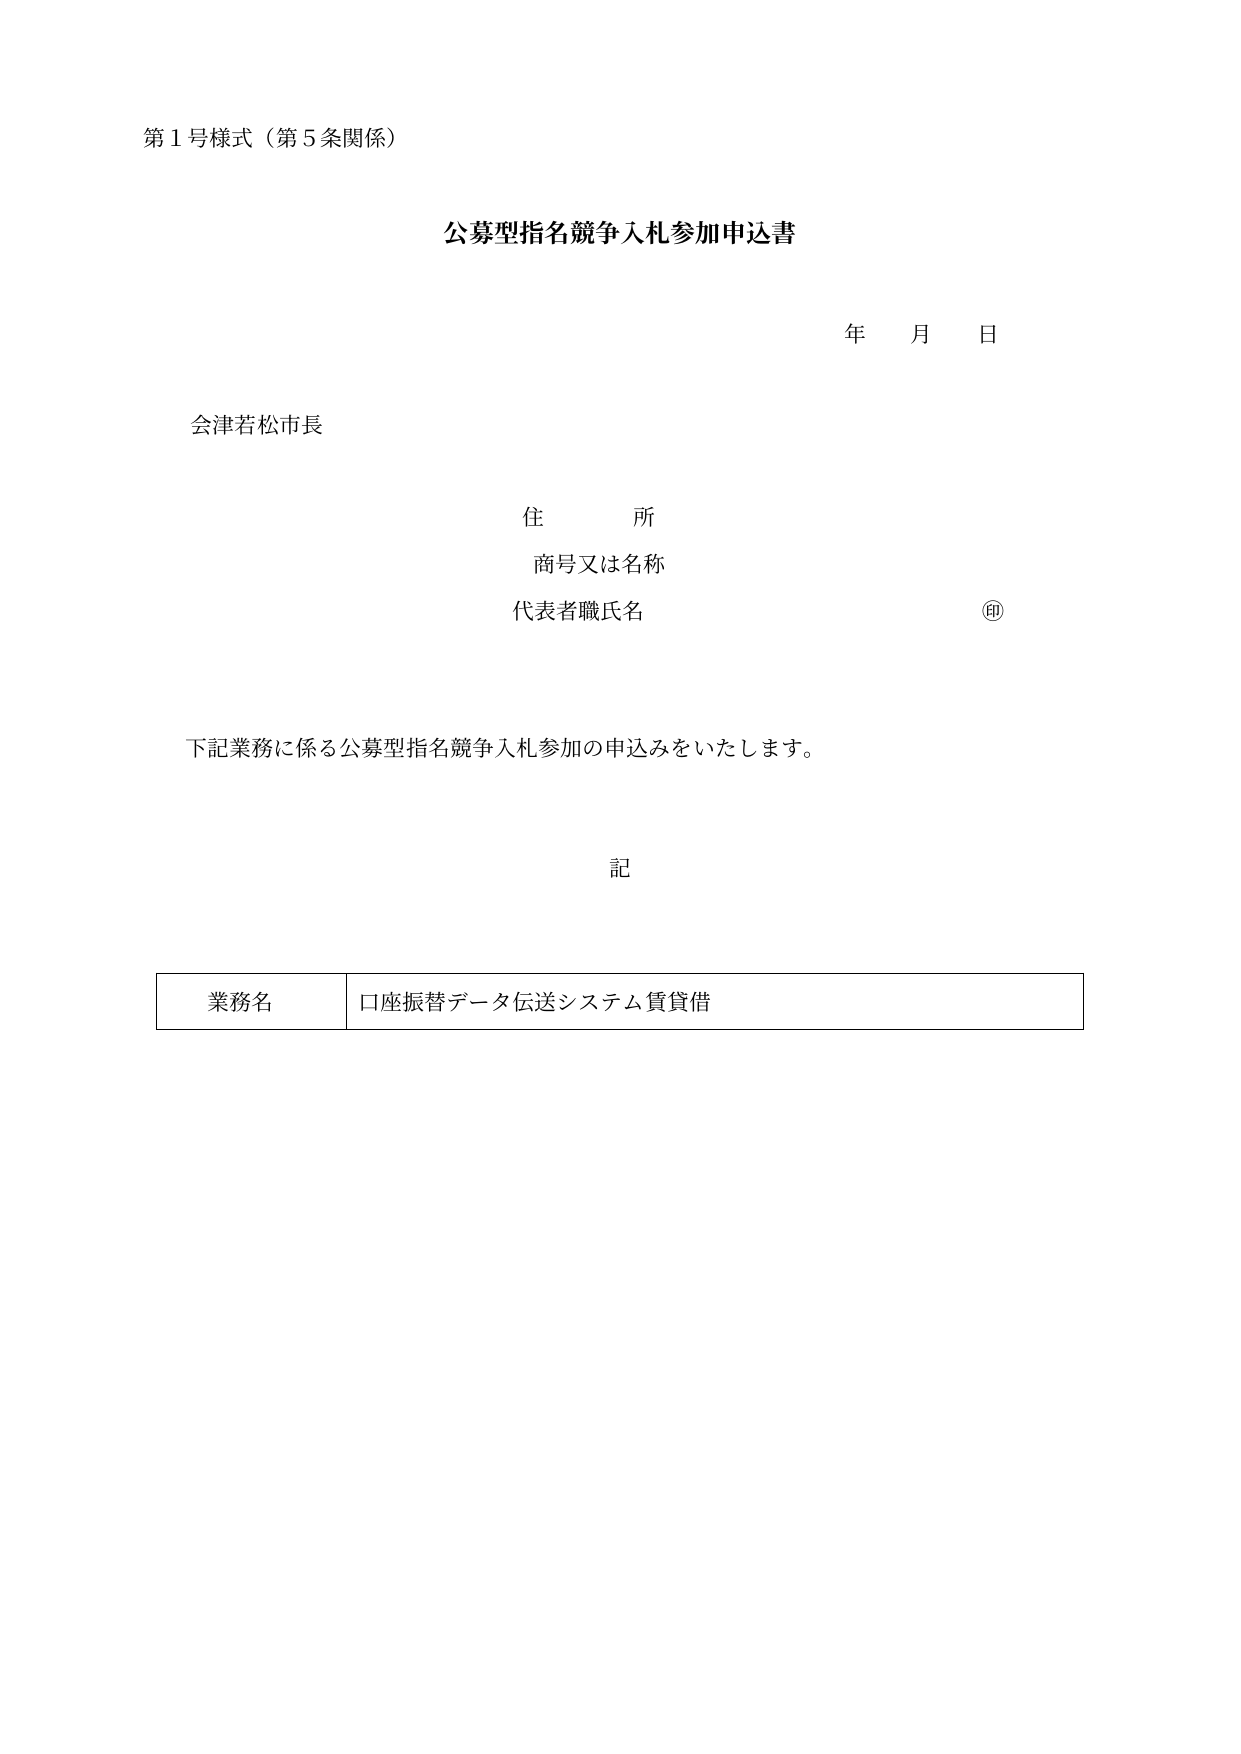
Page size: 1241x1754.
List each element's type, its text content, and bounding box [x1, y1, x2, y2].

text 公募型指名競争入札参加申込書 [141, 214, 1099, 249]
text 年 月 日 [141, 318, 1099, 349]
text 住 所 [141, 500, 1099, 531]
text 下記業務に係る公募型指名競争入札参加の申込みをいたします。 [140, 731, 1099, 762]
text 第１号様式（第５条関係） [118, 118, 1099, 154]
table_header 口座振替データ伝送システム賃貸借 [347, 974, 1083, 1029]
table_header 業務名 [157, 974, 346, 1029]
text 記 [141, 852, 1099, 883]
text 会津若松市長 [141, 409, 1099, 440]
text 代表者職氏名 ㊞ [141, 594, 1099, 626]
text 商号又は名称 [141, 547, 1099, 578]
